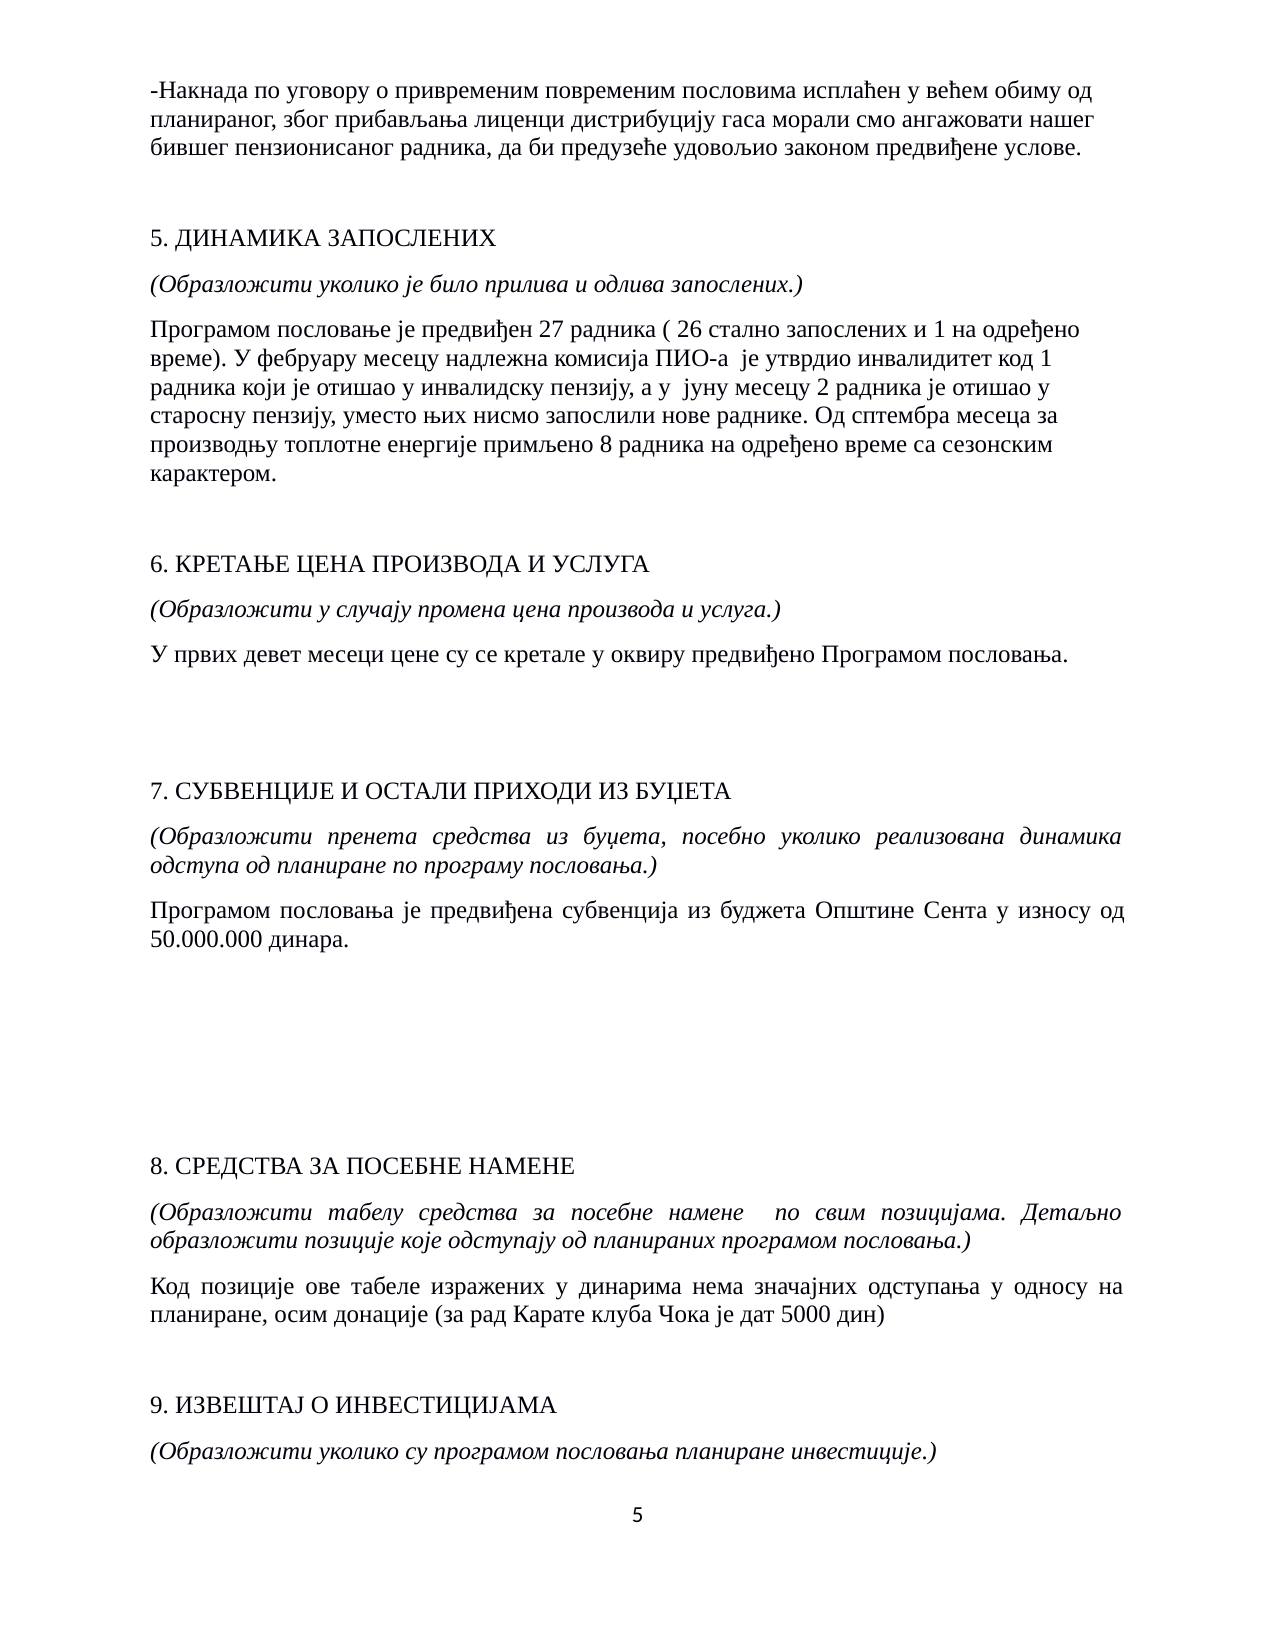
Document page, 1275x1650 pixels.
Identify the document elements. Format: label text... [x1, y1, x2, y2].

text У првих девет месеци цене су се кретале у оквиру предвиђено Програмом пословања. [150, 639, 1125, 668]
text 5. ДИНАМИКА ЗАПОСЛЕНИХ [150, 223, 1125, 252]
text (Образложити у случају промена цена производа и услуга.) [150, 594, 1125, 623]
text Код позиције ове табеле изражених у динарима нема значајних одступања у односу на планиране, осим донације (за рад Карате клуба Чока је дат 5000 дин) [150, 1271, 1125, 1328]
text 7. СУБВЕНЦИЈЕ И ОСТАЛИ ПРИХОДИ ИЗ БУЏЕТА [150, 776, 1125, 804]
text 6. КРЕТАЊЕ ЦЕНА ПРОИЗВОДА И УСЛУГА [150, 549, 1125, 577]
text Програмом пословања је предвиђена субвенција из буджета Општине Сента у износу од 50.000.000 динара. [150, 895, 1125, 953]
text 8. СРЕДСТВА ЗА ПОСЕБНЕ НАМЕНЕ [150, 1151, 1125, 1180]
text 9. ИЗВЕШТАЈ О ИНВЕСТИЦИЈАМА [150, 1390, 1125, 1419]
text (Образложити табелу средства за посебне намене по свим позицијама. Детаљно образложити позиције које одступају од планираних програмом пословања.) [150, 1197, 1125, 1254]
text (Образложити уколико је било прилива и одлива запослених.) [150, 269, 1125, 297]
text (Образложити уколико су програмом пословања планиране инвестиције.) [150, 1436, 1125, 1464]
text -Накнада по уговору о привременим повременим пословима исплаћен у већем обиму од планираног, због прибављања лиценци дистрибуцију гаса морали смо ангажовати нашег бившег пензионисаног радника, да би предузеће удовољио законом предвиђене услове. [150, 75, 1125, 161]
text Програмом пословање је предвиђен 27 радника ( 26 стално запослених и 1 на одређено време). У фебруару месецу надлежна комисија ПИО-а је утврдио инвалидитет код 1 радника који је отишао у инвалидску пензију, а у јуну месецу 2 радника је отишао у старосну пензију, уместо њих нисмо запослили нове раднике. Од сптембра месеца за производњу топлотне енергије примљено 8 радника на одређено време са сезонским карактером. [150, 314, 1125, 487]
text (Образложити пренета средства из буџета, посебно уколико реализована динамика одступа од планиране по програму пословања.) [150, 821, 1125, 879]
